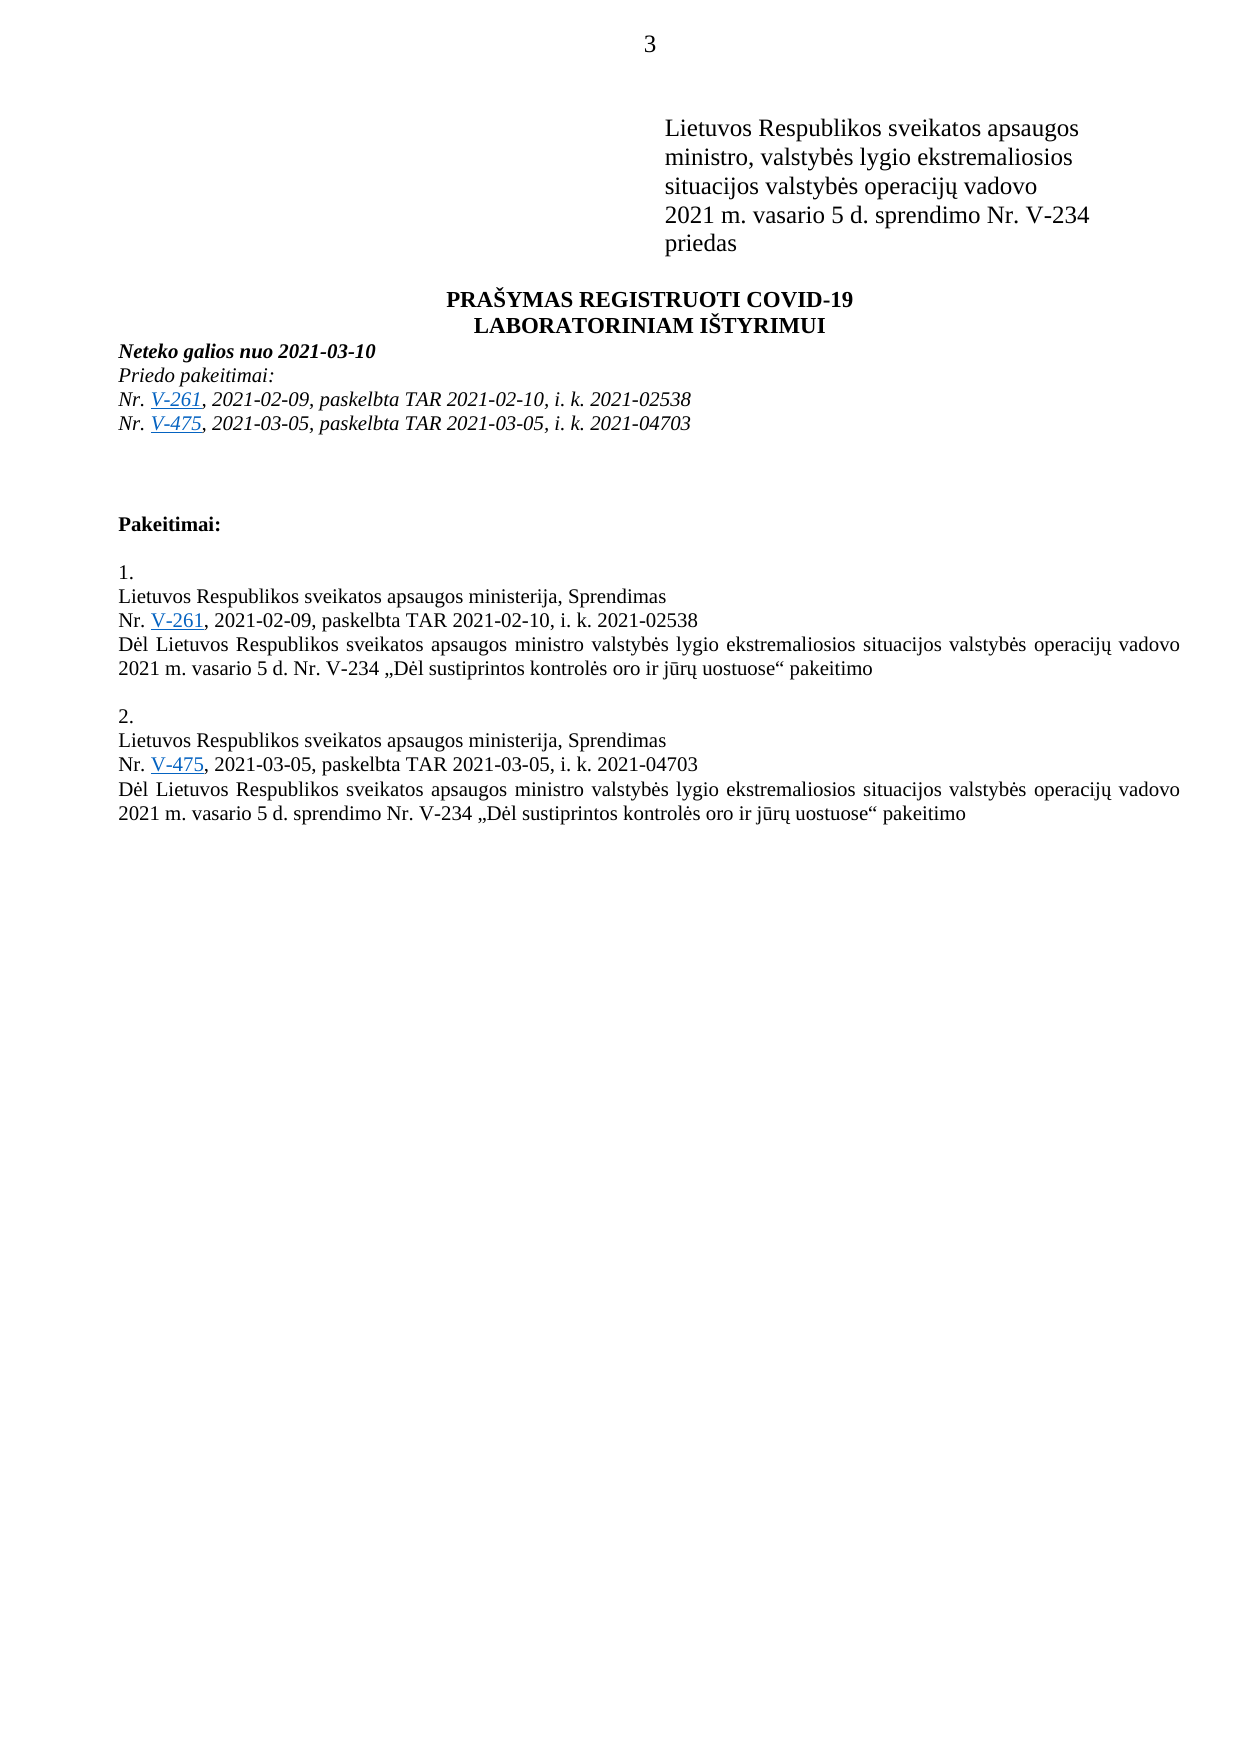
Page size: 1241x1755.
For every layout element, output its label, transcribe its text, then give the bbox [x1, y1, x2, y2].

text Lietuvos Respublikos sveikatos apsaugos [664, 113, 1181, 142]
text 2. [118, 704, 1181, 728]
text Dėl Lietuvos Respublikos sveikatos apsaugos ministro valstybės lygio ekstremaliosios situacijos valstybės operacijų vadovo 2021 m. vasario 5 d. Nr. V-234 „Dėl sustiprintos kontrolės oro ir jūrų uostuose“ pakeitimo [118, 632, 1181, 680]
text 1. [118, 560, 1181, 584]
text priedas [664, 228, 1181, 257]
text 2021 m. vasario 5 d. sprendimo Nr. V-234 [664, 200, 1181, 228]
text Nr. V-475, 2021-03-05, paskelbta TAR 2021-03-05, i. k. 2021-04703 [118, 411, 1181, 435]
text situacijos valstybės operacijų vadovo [664, 171, 1181, 200]
text Neteko galios nuo 2021-03-10 [118, 339, 1181, 363]
text Nr. V-261, 2021-02-09, paskelbta TAR 2021-02-10, i. k. 2021-02538 [118, 387, 1181, 411]
text Nr. V-475, 2021-03-05, paskelbta TAR 2021-03-05, i. k. 2021-04703 [118, 752, 1181, 776]
text Lietuvos Respublikos sveikatos apsaugos ministerija, Sprendimas [118, 728, 1181, 752]
text LABORATORINIAM IŠTYRIMUI [118, 312, 1181, 339]
text Nr. V-261, 2021-02-09, paskelbta TAR 2021-02-10, i. k. 2021-02538 [118, 608, 1181, 632]
text PRAŠYMAS REGISTRUOTI COVID-19 [118, 286, 1181, 312]
text Lietuvos Respublikos sveikatos apsaugos ministerija, Sprendimas [118, 584, 1181, 608]
text ministro, valstybės lygio ekstremaliosios [664, 142, 1181, 171]
text Pakeitimai: [118, 512, 1181, 536]
text Priedo pakeitimai: [118, 363, 1181, 387]
text Dėl Lietuvos Respublikos sveikatos apsaugos ministro valstybės lygio ekstremaliosios situacijos valstybės operacijų vadovo 2021 m. vasario 5 d. sprendimo Nr. V-234 „Dėl sustiprintos kontrolės oro ir jūrų uostuose“ pakeitimo [118, 776, 1181, 824]
